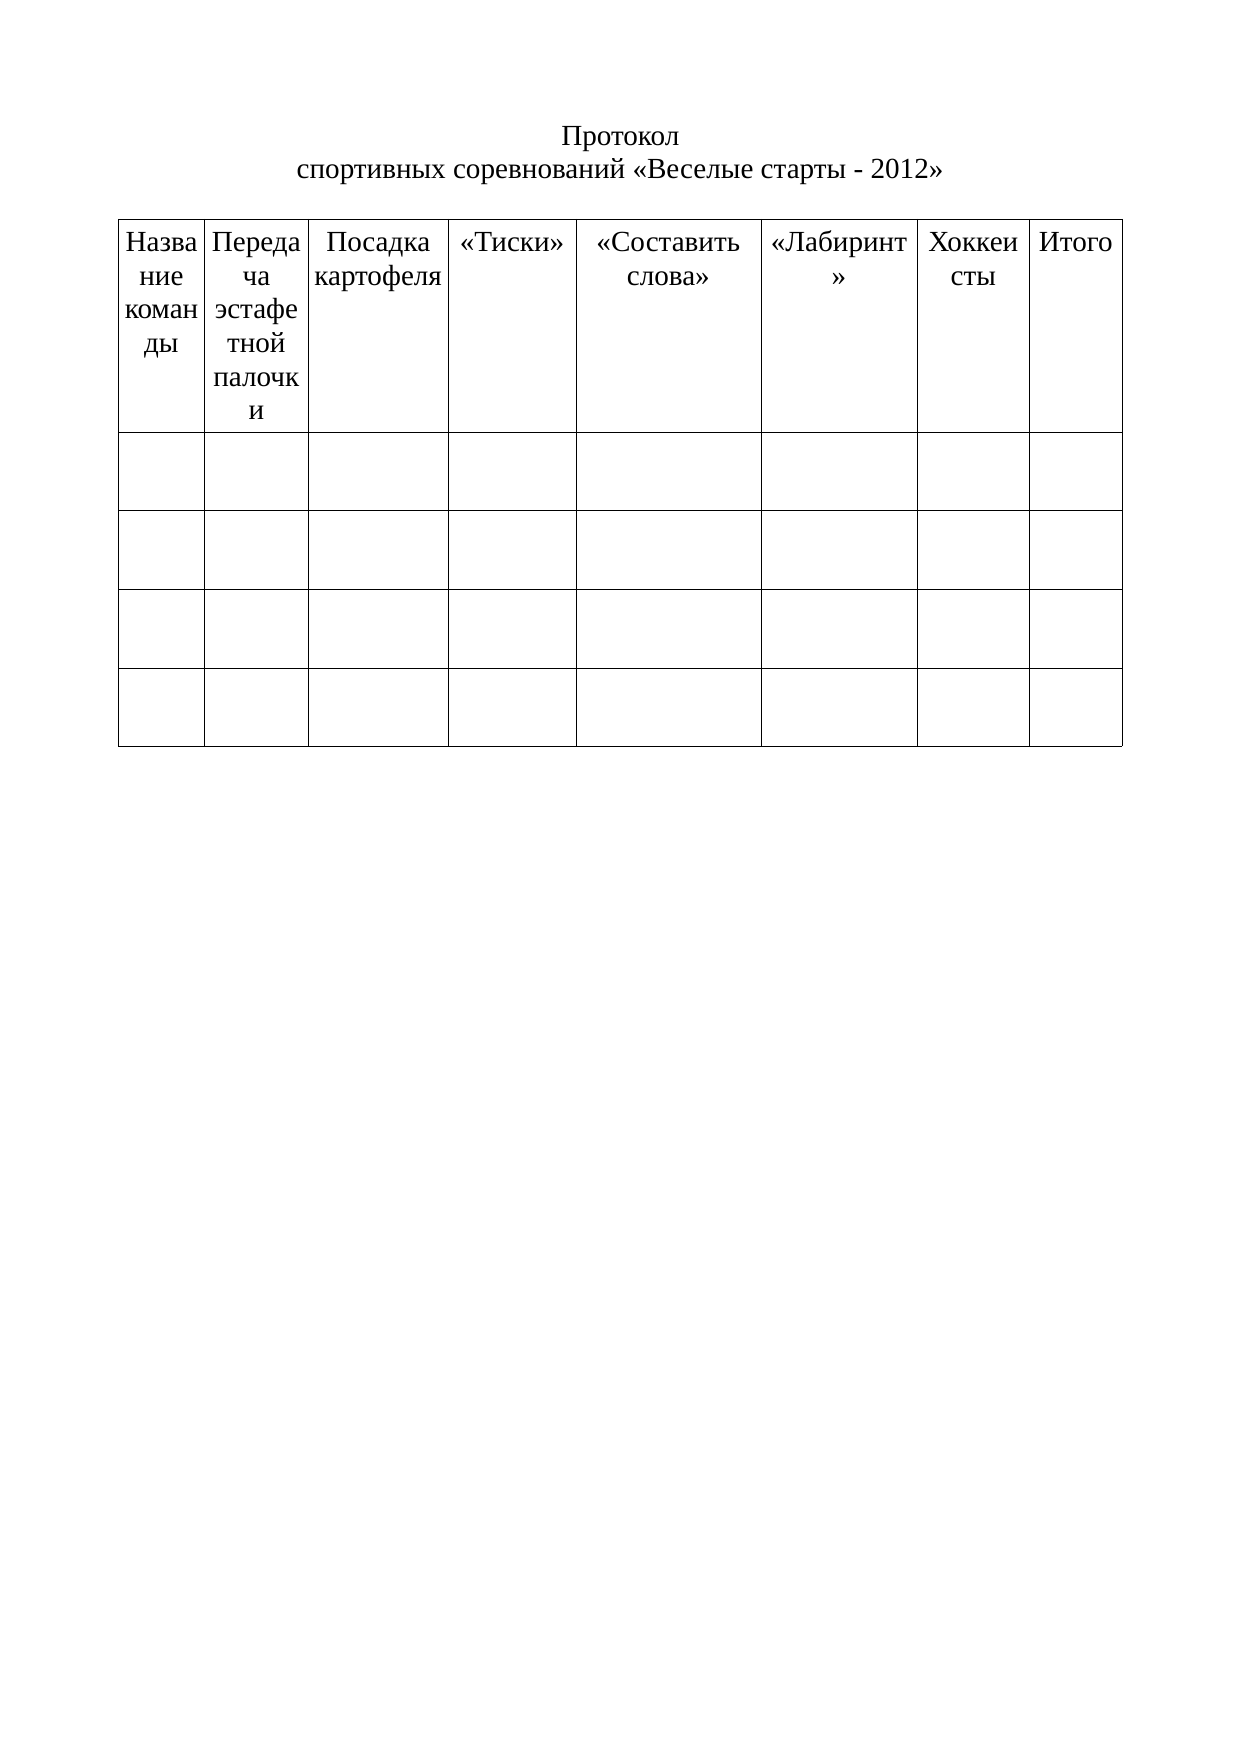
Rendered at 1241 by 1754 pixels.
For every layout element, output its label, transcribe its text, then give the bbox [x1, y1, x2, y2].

table_cell [918, 511, 1029, 589]
text спортивных соревнований «Веселые старты - 2012» [118, 152, 1122, 185]
table_cell [762, 511, 917, 589]
table_cell [205, 433, 308, 510]
table_cell [1030, 669, 1122, 746]
table_cell [309, 511, 448, 589]
table_cell [119, 511, 204, 589]
table_header Передача эстафетной палочки [205, 220, 308, 432]
table_cell [918, 590, 1029, 667]
table_header Хоккеисты [918, 220, 1029, 432]
table_header Посадка картофеля [309, 220, 448, 432]
table_header «Тиски» [449, 220, 576, 432]
table_cell [577, 590, 761, 667]
table_header «Лабиринт» [762, 220, 917, 432]
table_cell [449, 433, 576, 510]
table_cell [449, 511, 576, 589]
table_cell [119, 433, 204, 510]
table_cell [309, 590, 448, 667]
text Протокол [118, 118, 1122, 152]
table_cell [119, 669, 204, 746]
table_cell [1030, 590, 1122, 667]
table_cell [762, 669, 917, 746]
table_cell [205, 669, 308, 746]
table_header Название команды [119, 220, 204, 432]
table_cell [449, 590, 576, 667]
table_cell [1030, 433, 1122, 510]
table_cell [918, 433, 1029, 510]
table_cell [762, 433, 917, 510]
table_cell [1030, 511, 1122, 589]
table_cell [762, 590, 917, 667]
table_cell [205, 511, 308, 589]
table_cell [309, 669, 448, 746]
table_cell [577, 669, 761, 746]
table_header Итого [1030, 220, 1122, 432]
table_cell [119, 590, 204, 667]
table_cell [577, 433, 761, 510]
table_header «Составить слова» [577, 220, 761, 432]
table_cell [918, 669, 1029, 746]
table_cell [449, 669, 576, 746]
table_cell [577, 511, 761, 589]
table_cell [309, 433, 448, 510]
table_cell [205, 590, 308, 667]
